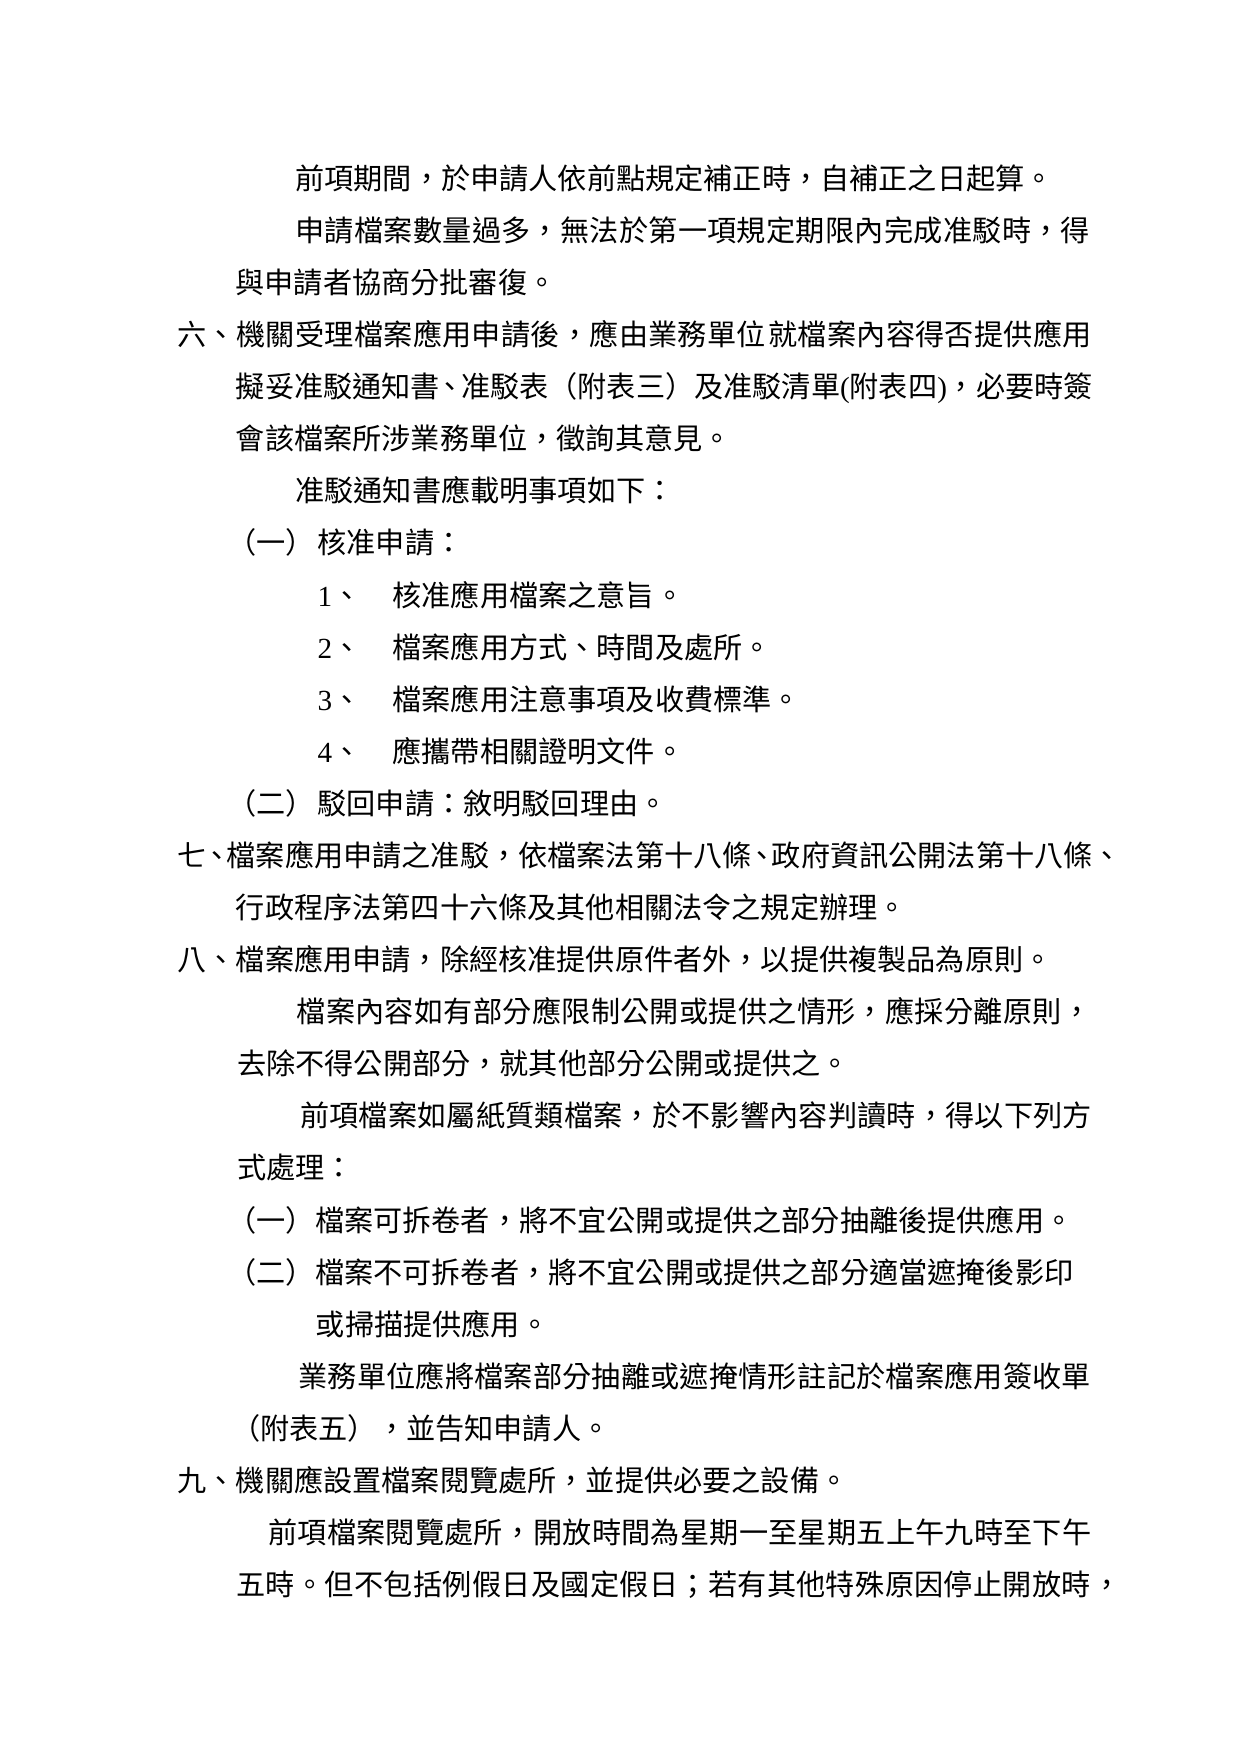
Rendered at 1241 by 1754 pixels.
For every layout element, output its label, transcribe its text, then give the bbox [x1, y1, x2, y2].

text 六、機關受理檔案應用申請後，應由業務單位就檔案內容得否提供應用擬妥准駁通知書、准駁表（附表三）及准駁清單(附表四)，必要時簽會該檔案所涉業務單位，徵詢其意見。 [177, 304, 1092, 460]
list 核准應用檔案之意旨。 [317, 564, 1092, 616]
text 申請檔案數量過多，無法於第一項規定期限內完成准駁時，得與申請者協商分批審復。 [235, 200, 1092, 304]
list 駁回申請：敘明駁回理由。 [227, 773, 1092, 825]
text 檔案內容如有部分應限制公開或提供之情形，應採分離原則，去除不得公開部分，就其他部分公開或提供之。 [237, 981, 1092, 1085]
text 業務單位應將檔案部分抽離或遮掩情形註記於檔案應用簽收單（附表五），並告知申請人。 [231, 1346, 1092, 1450]
text 九、機關應設置檔案閱覽處所，並提供必要之設備。 [177, 1450, 1092, 1502]
text （一）檔案可拆卷者，將不宜公開或提供之部分抽離後提供應用。 [227, 1189, 1092, 1241]
text 准駁通知書應載明事項如下： [235, 460, 1092, 512]
list 檔案應用注意事項及收費標準。 [317, 668, 1092, 721]
list 檔案應用方式、時間及處所。 [317, 616, 1092, 668]
text 七、檔案應用申請之准駁，依檔案法第十八條、政府資訊公開法第十八條、行政程序法第四十六條及其他相關法令之規定辦理。 [177, 825, 1092, 929]
list 應攜帶相關證明文件。 [317, 721, 1092, 773]
text 八、檔案應用申請，除經核准提供原件者外，以提供複製品為原則。 [177, 929, 1092, 981]
text 前項檔案如屬紙質類檔案，於不影響內容判讀時，得以下列方式處理： [237, 1085, 1092, 1189]
list 核准申請： [227, 512, 1092, 564]
text 前項檔案閱覽處所，開放時間為星期一至星期五上午九時至下午五時。但不包括例假日及國定假日；若有其他特殊原因停止開放時，另行公告週知。 [236, 1502, 1092, 1606]
text 前項期間，於申請人依前點規定補正時，自補正之日起算。 [235, 148, 1092, 200]
text （二）檔案不可拆卷者，將不宜公開或提供之部分適當遮掩後影印 或掃描提供應用。 [227, 1241, 1092, 1346]
